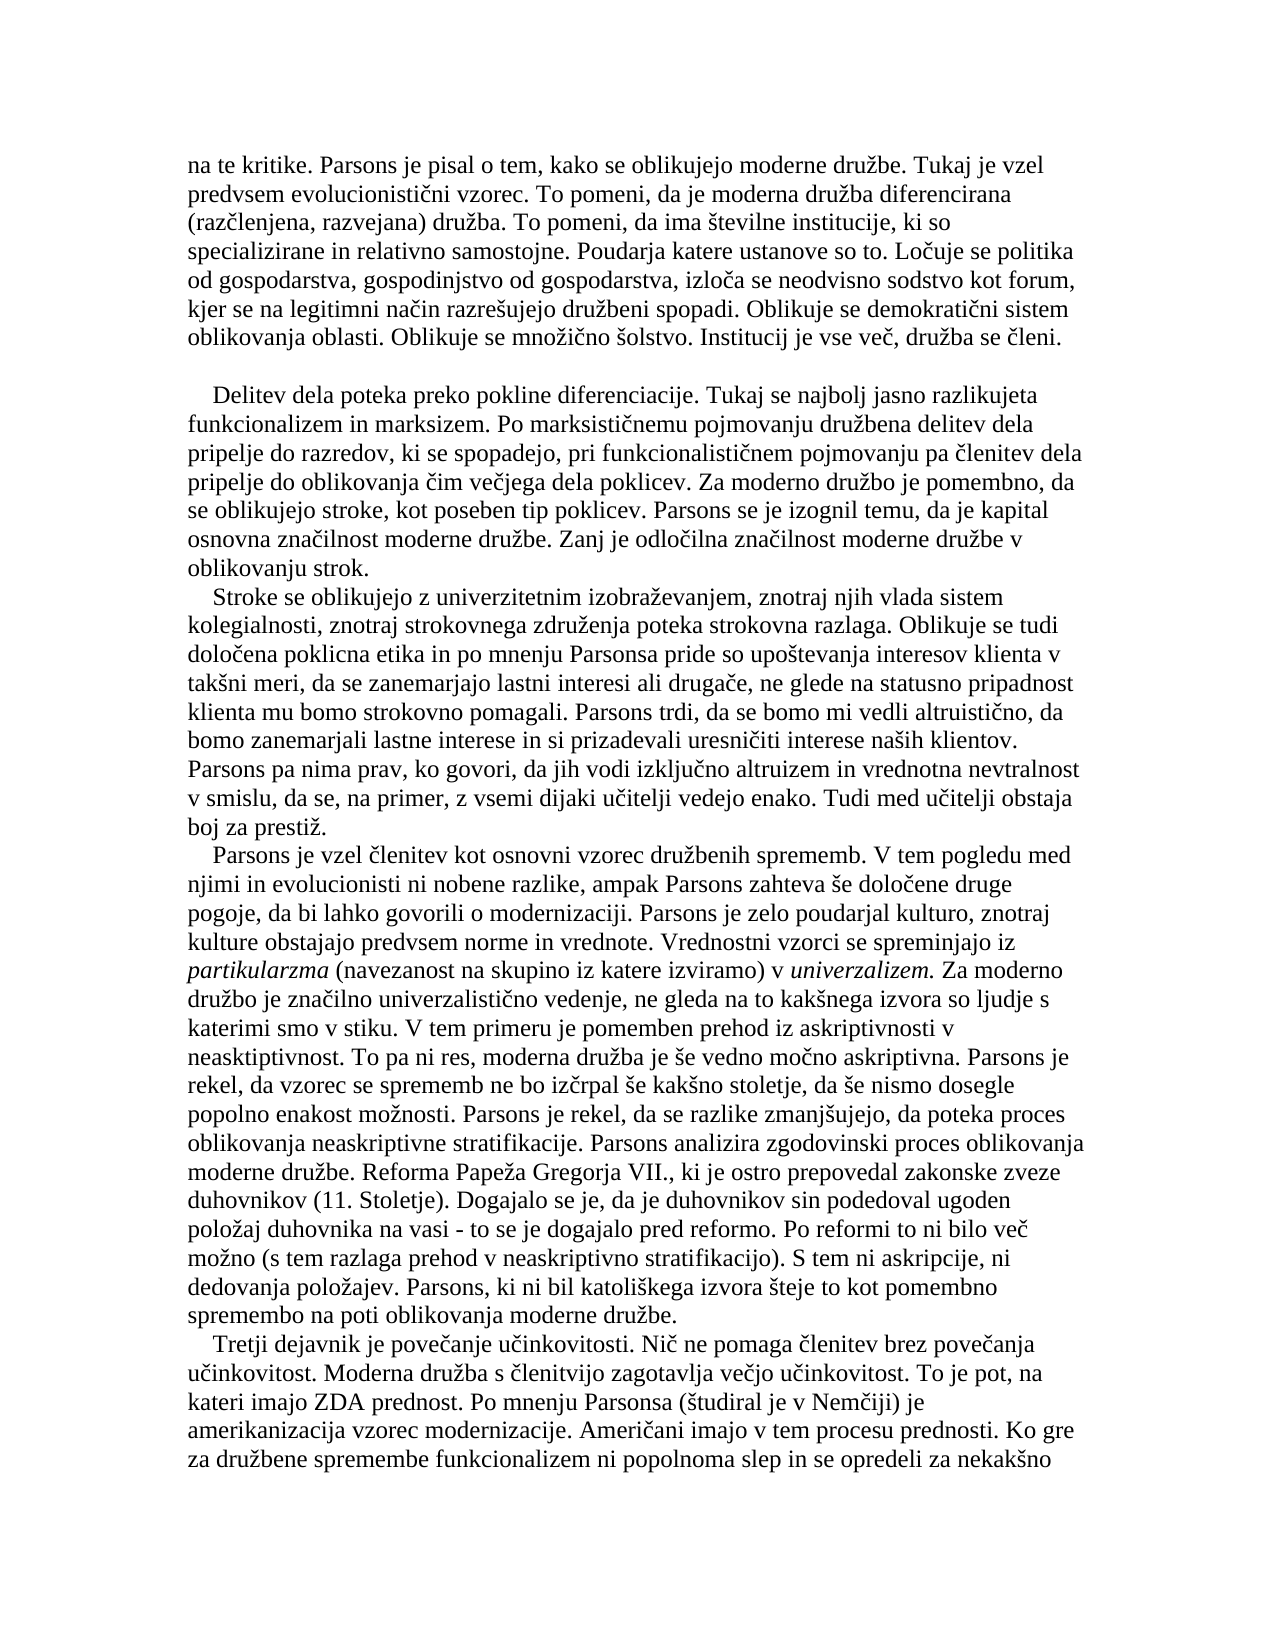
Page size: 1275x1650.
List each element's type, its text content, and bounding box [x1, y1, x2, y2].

text Delitev dela poteka preko pokline diferenciacije. Tukaj se najbolj jasno razlikujeta funkcionalizem in marksizem. Po marksističnemu pojmovanju družbena delitev dela pripelje do razredov, ki se spopadejo, pri funkcionalističnem pojmovanju pa členitev dela pripelje do oblikovanja čim večjega dela poklicev. Za moderno družbo je pomembno, da se oblikujejo stroke, kot poseben tip poklicev. Parsons se je izognil temu, da je kapital osnovna značilnost moderne družbe. Zanj je odločilna značilnost moderne družbe v oblikovanju strok. Stroke se oblikujejo z univerzitetnim izobraževanjem, znotraj njih vlada sistem kolegialnosti, znotraj strokovnega združenja poteka strokovna razlaga. Oblikuje se tudi določena poklicna etika in po mnenju Parsonsa pride so upoštevanja interesov klienta v takšni meri, da se zanemarjajo lastni interesi ali drugače, ne glede na statusno pripadnost klienta mu bomo strokovno pomagali. Parsons trdi, da se bomo mi vedli altruistično, da bomo zanemarjali lastne interese in si prizadevali uresničiti interese naših klientov. Parsons pa nima prav, ko govori, da jih vodi izključno altruizem in vrednotna nevtralnost v smislu, da se, na primer, z vsemi dijaki učitelji vedejo enako. Tudi med učitelji obstaja boj za prestiž. Parsons je vzel členitev kot osnovni vzorec družbenih sprememb. V tem pogledu med njimi in evolucionisti ni nobene razlike, ampak Parsons zahteva še določene druge pogoje, da bi lahko govorili o modernizaciji. Parsons je zelo poudarjal kulturo, znotraj kulture obstajajo predvsem norme in vrednote. Vrednostni vzorci se spreminjajo iz partikularzma (navezanost na skupino iz katere izviramo) v univerzalizem. Za moderno družbo je značilno univerzalistično vedenje, ne gleda na to kakšnega izvora so ljudje s katerimi smo v stiku. V tem primeru je pomemben prehod iz askriptivnosti v neasktiptivnost. To pa ni res, moderna družba je še vedno močno askriptivna. Parsons je rekel, da vzorec se sprememb ne bo izčrpal še kakšno stoletje, da še nismo dosegle popolno enakost možnosti. Parsons je rekel, da se razlike zmanjšujejo, da poteka proces oblikovanja neaskriptivne stratifikacije. Parsons analizira zgodovinski proces oblikovanja moderne družbe. Reforma Papeža Gregorja VII., ki je ostro prepovedal zakonske zveze duhovnikov (11. Stoletje). Dogajalo se je, da je duhovnikov sin podedoval ugoden položaj duhovnika na vasi - to se je dogajalo pred reformo. Po reformi to ni bilo več možno (s tem razlaga prehod v neaskriptivno stratifikacijo). S tem ni askripcije, ni dedovanja položajev. Parsons, ki ni bil katoliškega izvora šteje to kot pomembno spremembo na poti oblikovanja moderne družbe. Tretji dejavnik je povečanje učinkovitosti. Nič ne pomaga členitev brez povečanja učinkovitost. Moderna družba s členitvijo zagotavlja večjo učinkovitost. To je pot, na kateri imajo ZDA prednost. Po mnenju Parsonsa (študiral je v Nemčiji) je amerikanizacija vzorec modernizacije. Američani imajo v tem procesu prednosti. Ko gre za družbene spremembe funkcionalizem ni popolnoma slep in se opredeli za nekakšno [187, 380, 1087, 1473]
text na te kritike. Parsons je pisal o tem, kako se oblikujejo moderne družbe. Tukaj je vzel predvsem evolucionistični vzorec. To pomeni, da je moderna družba diferencirana (razčlenjena, razvejana) družba. To pomeni, da ima številne institucije, ki so specializirane in relativno samostojne. Poudarja katere ustanove so to. Ločuje se politika od gospodarstva, gospodinjstvo od gospodarstva, izloča se neodvisno sodstvo kot forum, kjer se na legitimni način razrešujejo družbeni spopadi. Oblikuje se demokratični sistem oblikovanja oblasti. Oblikuje se množično šolstvo. Institucij je vse več, družba se členi. [187, 150, 1087, 351]
